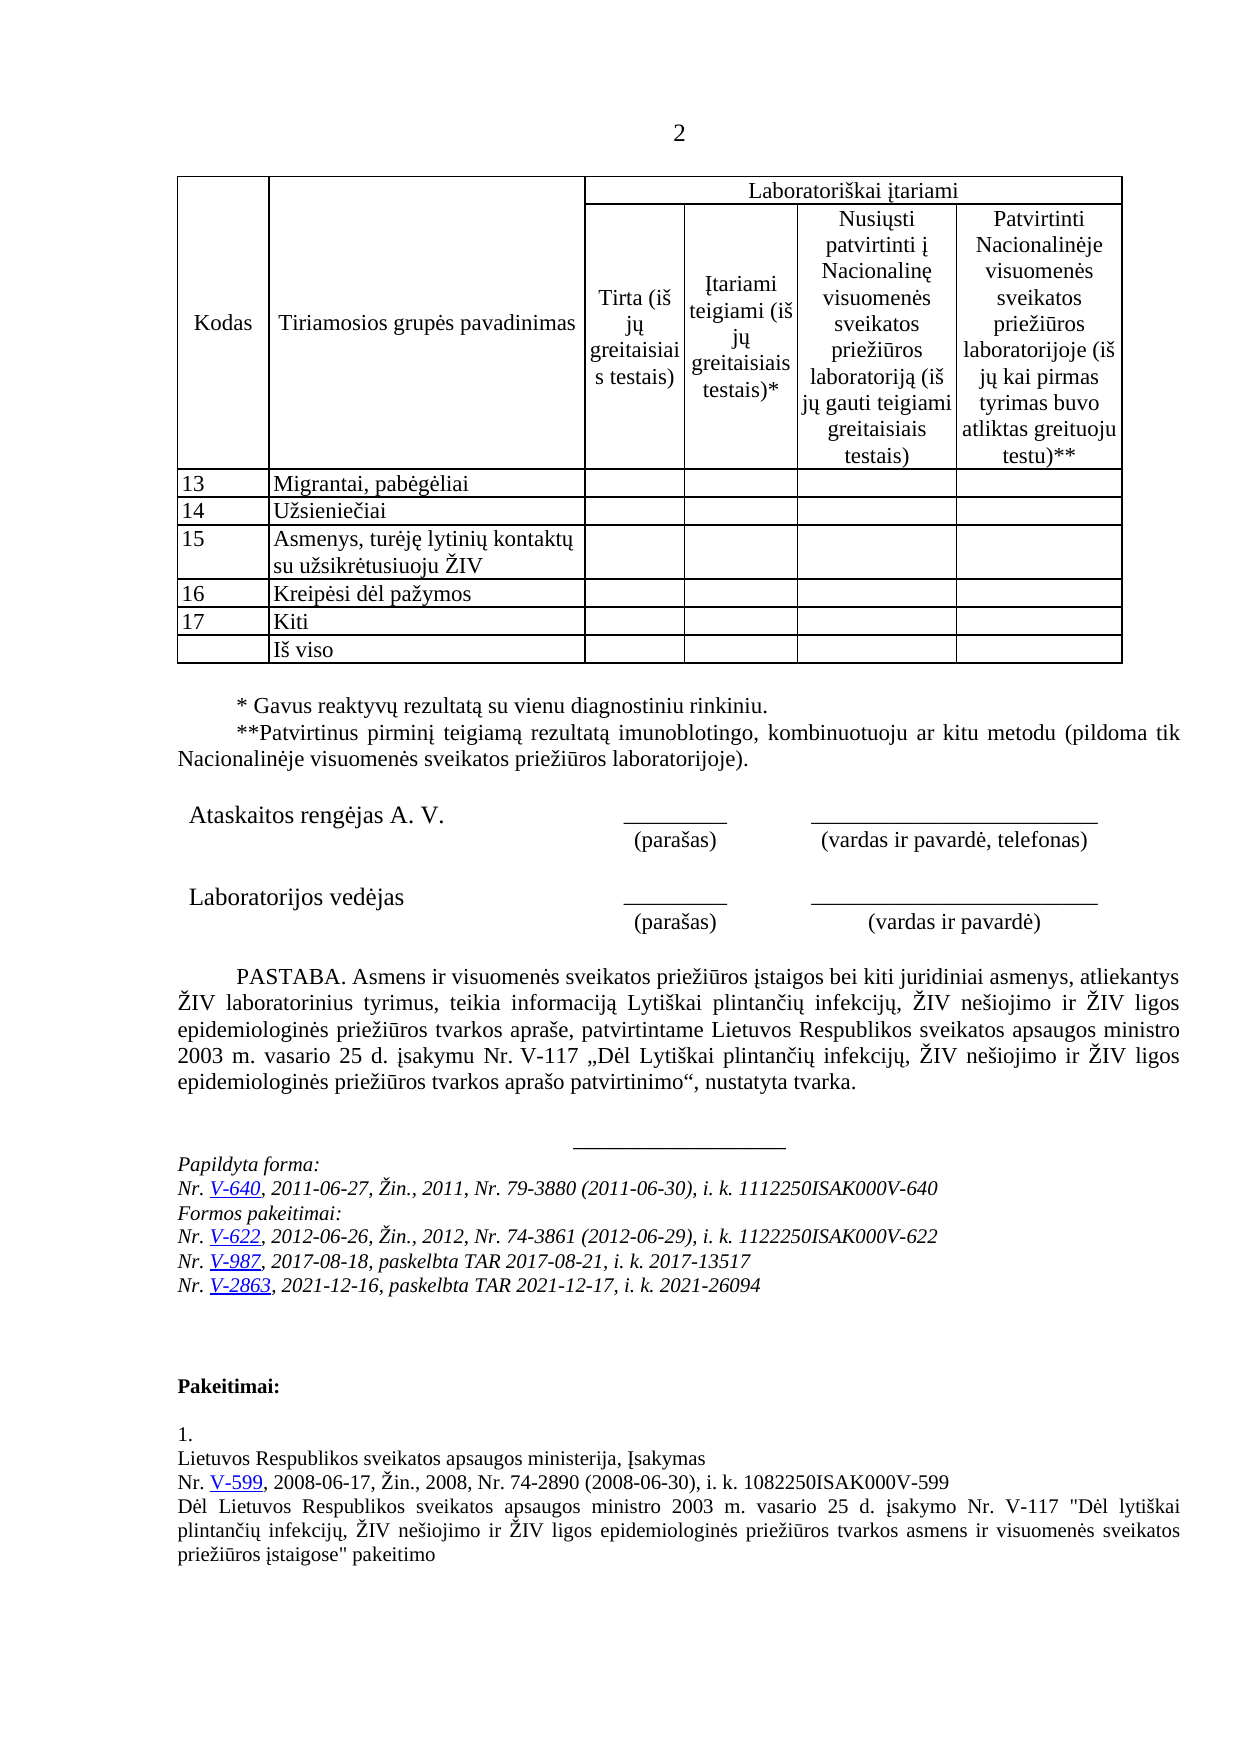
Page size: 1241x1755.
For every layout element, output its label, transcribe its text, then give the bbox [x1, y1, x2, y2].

text Nr. V-640, 2011-06-27, Žin., 2011, Nr. 79-3880 (2011-06-30), i. k. 1112250ISAK000V-640 [177, 1176, 1181, 1200]
table_cell [586, 526, 684, 578]
table_cell 17 [178, 608, 268, 634]
text Formos pakeitimai: [177, 1200, 1181, 1224]
text Nr. V-987, 2017-08-18, paskelbta TAR 2017-08-21, i. k. 2017-13517 [177, 1248, 1181, 1273]
text Dėl Lietuvos Respublikos sveikatos apsaugos ministro 2003 m. vasario 25 d. įsakymo Nr. V-117 "Dėl lytiškai plintančių infekcijų, ŽIV nešiojimo ir ŽIV ligos epidemiologinės priežiūros tvarkos asmens ir visuomenės sveikatos priežiūros įstaigose" pakeitimo [177, 1494, 1181, 1566]
table_cell Kiti [270, 608, 584, 634]
table_header Laboratoriškai įtariami [586, 177, 1121, 203]
table_cell [586, 608, 684, 634]
table_cell [685, 526, 797, 578]
table_header _________________________ (vardas ir pavardė, telefonas) [787, 800, 1122, 853]
text Pakeitimai: [177, 1373, 1181, 1398]
table_cell 14 [178, 498, 268, 524]
table_cell Nusiųsti patvirtinti į Nacionalinę visuomenės sveikatos priežiūros laboratoriją (iš jų gauti teigiami greitaisiais testais) [798, 205, 956, 468]
text _________________ [177, 1123, 1181, 1152]
table_cell 13 [178, 470, 268, 496]
text Nr. V-2863, 2021-12-16, paskelbta TAR 2021-12-17, i. k. 2021-26094 [177, 1273, 1181, 1297]
table_cell [798, 580, 956, 606]
table_cell Patvirtinti Nacionalinėje visuomenės sveikatos priežiūros laboratorijoje (iš jų kai pirmas tyrimas buvo atliktas greituoju testu)** [957, 205, 1121, 468]
table_cell [685, 636, 797, 662]
table_cell Įtariami teigiami (iš jų greitaisiais testais)* [685, 205, 797, 468]
table_cell [957, 580, 1121, 606]
table_cell Kreipėsi dėl pažymos [270, 580, 584, 606]
table_header Ataskaitos rengėjas A. V. [177, 800, 563, 853]
table_cell [685, 470, 797, 496]
table_cell Migrantai, pabėgėliai [270, 470, 584, 496]
table_cell 16 [178, 580, 268, 606]
table_header Laboratorijos vedėjas [177, 882, 563, 934]
table_header _________________________ (vardas ir pavardė) [787, 882, 1122, 934]
table_cell [685, 580, 797, 606]
table_cell Tirta (iš jų greitaisiais testais) [586, 205, 684, 468]
table_cell [957, 608, 1121, 634]
table_cell [957, 526, 1121, 578]
table_cell Užsieniečiai [270, 498, 584, 524]
table_cell [957, 470, 1121, 496]
table_cell [798, 526, 956, 578]
table_cell [798, 636, 956, 662]
table_cell [798, 470, 956, 496]
text * Gavus reaktyvų rezultatą su vienu diagnostiniu rinkiniu. [177, 692, 1181, 719]
table_cell [685, 608, 797, 634]
table_cell [586, 498, 684, 524]
text Papildyta forma: [177, 1152, 1181, 1176]
text **Patvirtinus pirminį teigiamą rezultatą imunoblotingo, kombinuotuoju ar kitu metodu (pildoma tik Nacionalinėje visuomenės sveikatos priežiūros laboratorijoje). [177, 719, 1181, 771]
table_header _________ (parašas) [564, 882, 787, 934]
table_cell [178, 636, 268, 662]
table_cell [957, 636, 1121, 662]
table_cell [685, 498, 797, 524]
text Nr. V-622, 2012-06-26, Žin., 2012, Nr. 74-3861 (2012-06-29), i. k. 1122250ISAK000V-622 [177, 1224, 1181, 1248]
text Lietuvos Respublikos sveikatos apsaugos ministerija, Įsakymas [177, 1446, 1181, 1470]
table_cell Asmenys, turėję lytinių kontaktų su užsikrėtusiuoju ŽIV [270, 526, 584, 578]
table_header Kodas [178, 177, 268, 468]
table_header Tiriamosios grupės pavadinimas [270, 177, 584, 468]
table_cell 15 [178, 526, 268, 578]
text PASTABA. Asmens ir visuomenės sveikatos priežiūros įstaigos bei kiti juridiniai asmenys, atliekantys ŽIV laboratorinius tyrimus, teikia informaciją Lytiškai plintančių infekcijų, ŽIV nešiojimo ir ŽIV ligos epidemiologinės priežiūros tvarkos apraše, patvirtintame Lietuvos Respublikos sveikatos apsaugos ministro 2003 m. vasario 25 d. įsakymu Nr. V-117 „Dėl Lytiškai plintančių infekcijų, ŽIV nešiojimo ir ŽIV ligos epidemiologinės priežiūros tvarkos aprašo patvirtinimo“, nustatyta tvarka. [177, 963, 1181, 1095]
table_cell [586, 580, 684, 606]
table_cell [957, 498, 1121, 524]
table_header _________ (parašas) [564, 800, 787, 853]
text 1. [177, 1422, 1181, 1446]
text Nr. V-599, 2008-06-17, Žin., 2008, Nr. 74-2890 (2008-06-30), i. k. 1082250ISAK000V-599 [177, 1470, 1181, 1494]
table_cell [586, 470, 684, 496]
table_cell [798, 498, 956, 524]
table_cell [586, 636, 684, 662]
table_cell [798, 608, 956, 634]
table_cell Iš viso [270, 636, 584, 662]
